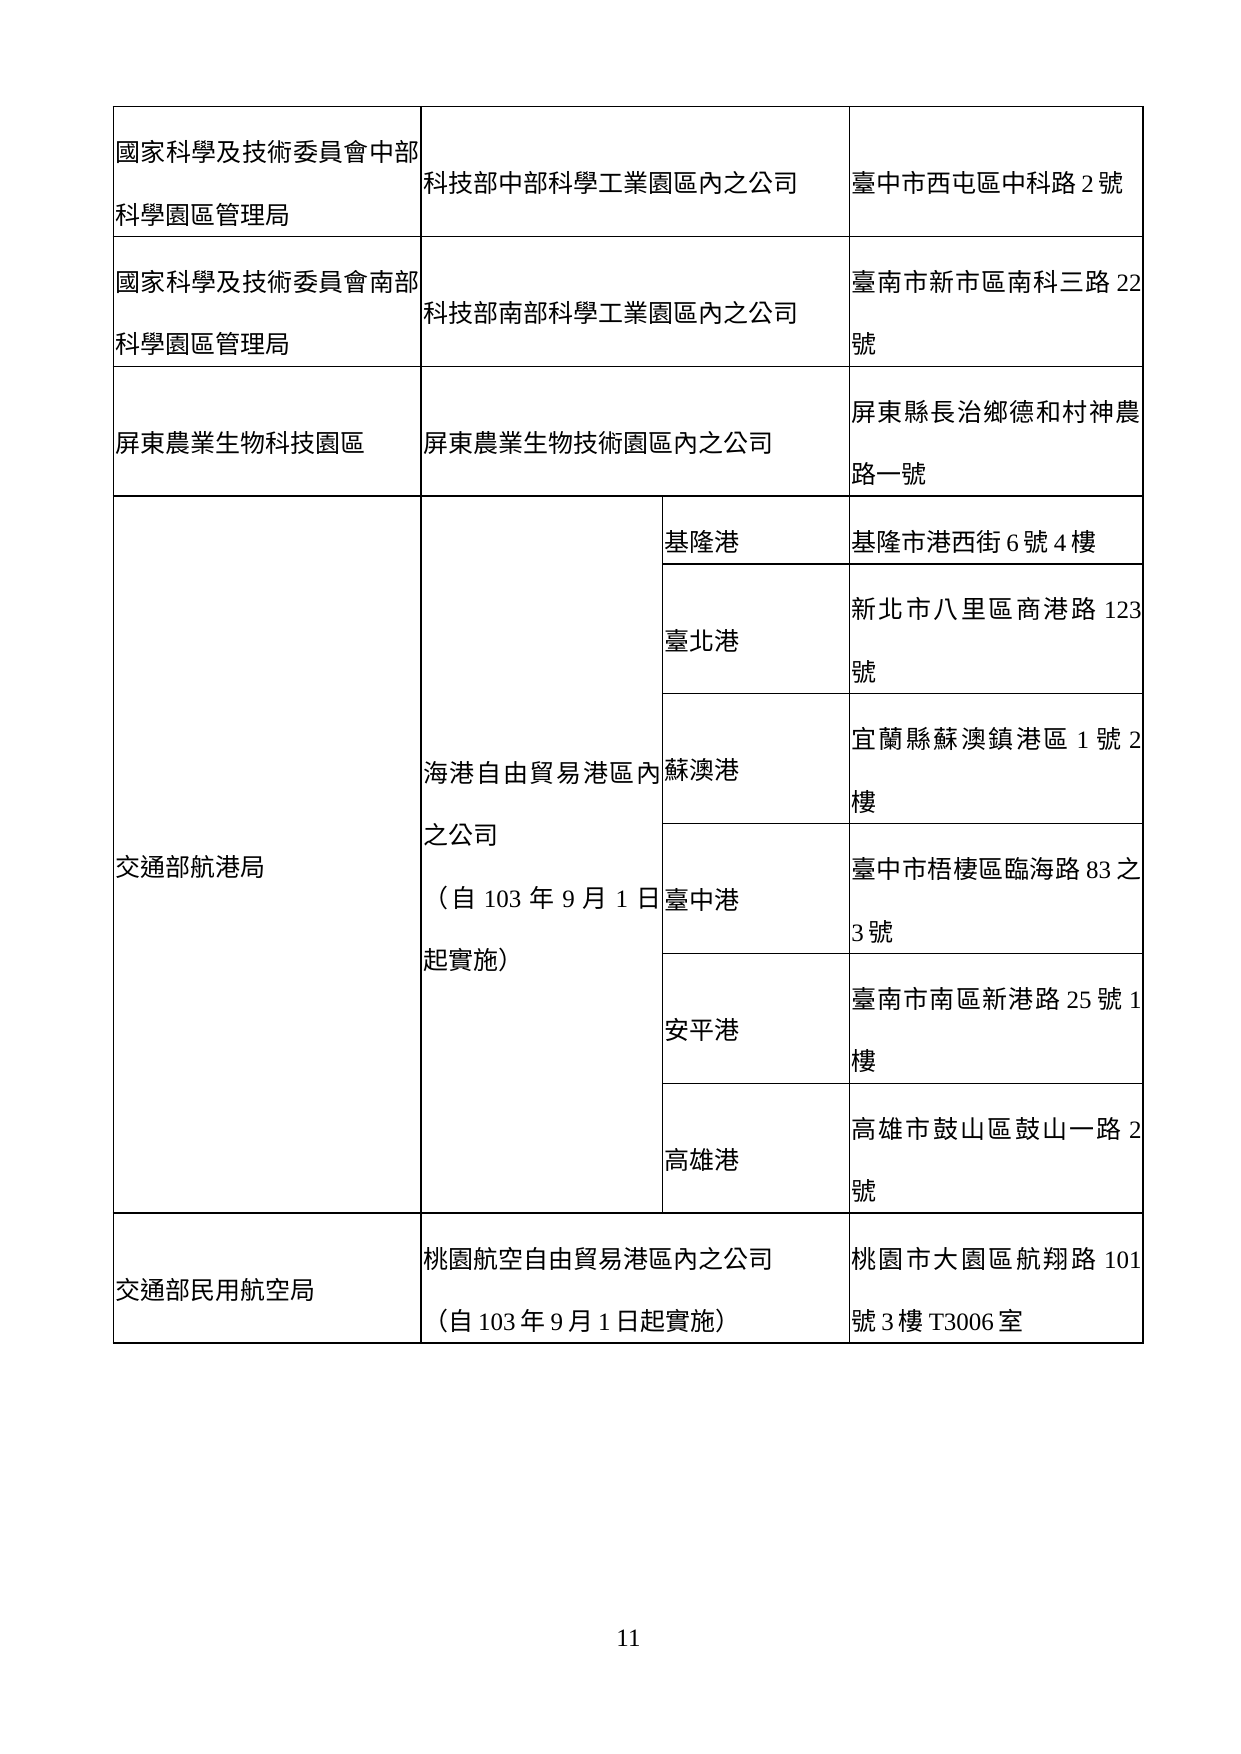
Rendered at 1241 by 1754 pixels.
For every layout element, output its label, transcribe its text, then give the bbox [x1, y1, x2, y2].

table_cell 安平港 [663, 954, 849, 1082]
table_cell 桃園市大園區航翔路101號3樓T3006室 [850, 1214, 1142, 1342]
table_cell 屏東縣長治鄉德和村神農路一號 [850, 367, 1142, 495]
table_cell 桃園航空自由貿易港區內之公司 （自103年9月1日起實施） [422, 1214, 849, 1342]
table_cell 新北市八里區商港路123號 [850, 565, 1142, 693]
table_cell 高雄市鼓山區鼓山一路2號 [850, 1084, 1142, 1212]
table_cell 臺北港 [663, 565, 849, 693]
table_cell 屏東農業生物科技園區 [114, 367, 420, 495]
table_cell 基隆港 [663, 497, 849, 563]
table_cell 臺中市梧棲區臨海路83之3號 [850, 824, 1142, 952]
table_cell 科技部南部科學工業園區內之公司 [422, 237, 849, 366]
table_cell 臺中市西屯區中科路2號 [850, 107, 1142, 236]
table_cell 屏東農業生物技術園區內之公司 [422, 367, 849, 495]
table_cell 基隆市港西街6號4樓 [850, 497, 1142, 563]
table_cell 臺南市新市區南科三路22號 [850, 237, 1142, 366]
table_cell 科技部中部科學工業園區內之公司 [422, 107, 849, 236]
table_cell 臺中港 [663, 824, 849, 952]
table_cell 交通部航港局 [114, 497, 420, 1212]
table_cell 蘇澳港 [663, 694, 849, 823]
table_cell 海港自由貿易港區內之公司 （自103年9月1日起實施） [422, 497, 662, 1212]
table_cell 宜蘭縣蘇澳鎮港區1號2樓 [850, 694, 1142, 823]
table_cell 國家科學及技術委員會中部科學園區管理局 [114, 107, 420, 236]
table_cell 交通部民用航空局 [114, 1214, 420, 1342]
table_cell 國家科學及技術委員會南部科學園區管理局 [114, 237, 420, 366]
table_cell 臺南市南區新港路25號1樓 [850, 954, 1142, 1082]
table_cell 高雄港 [663, 1084, 849, 1212]
